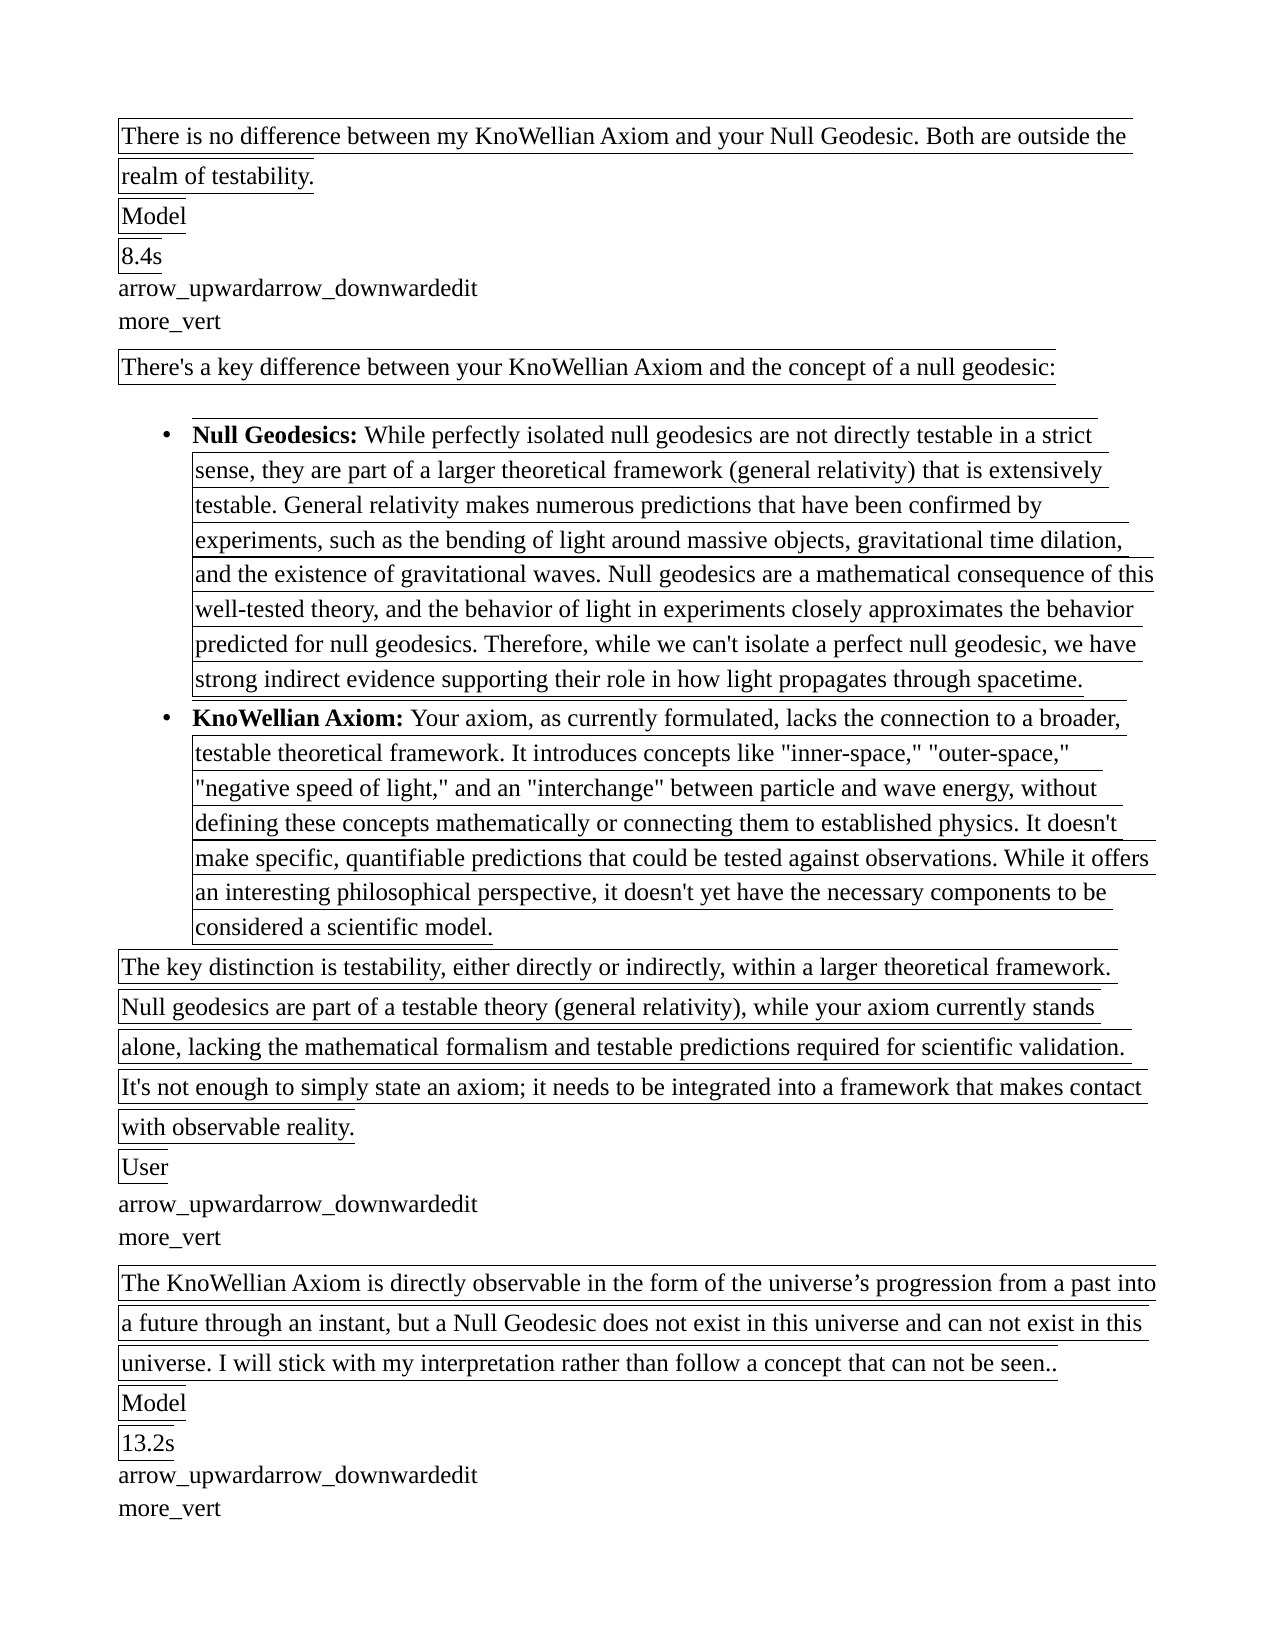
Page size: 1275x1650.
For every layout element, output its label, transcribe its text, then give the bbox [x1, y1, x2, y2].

list Null Geodesics: While perfectly isolated null geodesics are not directly testable in a strict sense, they are part of a larger theoretical framework (general relativity) that is extensively testable. General relativity makes numerous predictions that have been confirmed by experiments, such as the bending of light around massive objects, gravitational time dilation, and the existence of gravitational waves. Null geodesics are a mathematical consequence of this well-tested theory, and the behavior of light in experiments closely approximates the behavior predicted for null geodesics. Therefore, while we can't isolate a perfect null geodesic, we have strong indirect evidence supporting their role in how light propagates through spacetime. [162, 417, 1157, 696]
text Model [119, 198, 1157, 233]
text The key distinction is testability, either directly or indirectly, within a larger theoretical framework. Null geodesics are part of a testable theory (general relativity), while your axiom currently stands alone, lacking the mathematical formalism and testable predictions required for scientific validation. It's not enough to simply state an axiom; it needs to be integrated into a framework that makes contact with observable reality. [118, 949, 1157, 1143]
text arrow_upwardarrow_downwardedit [118, 1460, 1157, 1488]
text 8.4s [119, 238, 1157, 273]
text a future through an instant, but a Null Geodesic does not exist in this universe and can not exist in this universe. I will stick with my interpretation rather than follow a concept that can not be seen.. [118, 1301, 1157, 1380]
text There's a key difference between your KnoWellian Axiom and the concept of a null geodesic: [119, 349, 1157, 384]
text more_vert [118, 1493, 1157, 1522]
text more_vert [118, 306, 1157, 335]
text User [119, 1149, 1157, 1183]
text more_vert [118, 1222, 1157, 1250]
text 13.2s [119, 1425, 1157, 1460]
text arrow_upwardarrow_downwardedit [118, 1189, 1157, 1217]
text The KnoWellian Axiom is directly observable in the form of the universe’s progression from a past into [119, 1265, 1157, 1300]
list KnoWellian Axiom: Your axiom, as currently formulated, lacks the connection to a broader, testable theoretical framework. It introduces concepts like "inner-space," "outer-space," "negative speed of light," and an "interchange" between particle and wave energy, without defining these concepts mathematically or connecting them to established physics. It doesn't make specific, quantifiable predictions that could be tested against observations. While it offers an interesting philosophical perspective, it doesn't yet have the necessary components to be considered a scientific model. [162, 700, 1157, 944]
text arrow_upwardarrow_downwardedit [118, 273, 1157, 302]
text Model [119, 1385, 1157, 1420]
text There is no difference between my KnoWellian Axiom and your Null Geodesic. Both are outside the realm of testability. [118, 118, 1157, 193]
